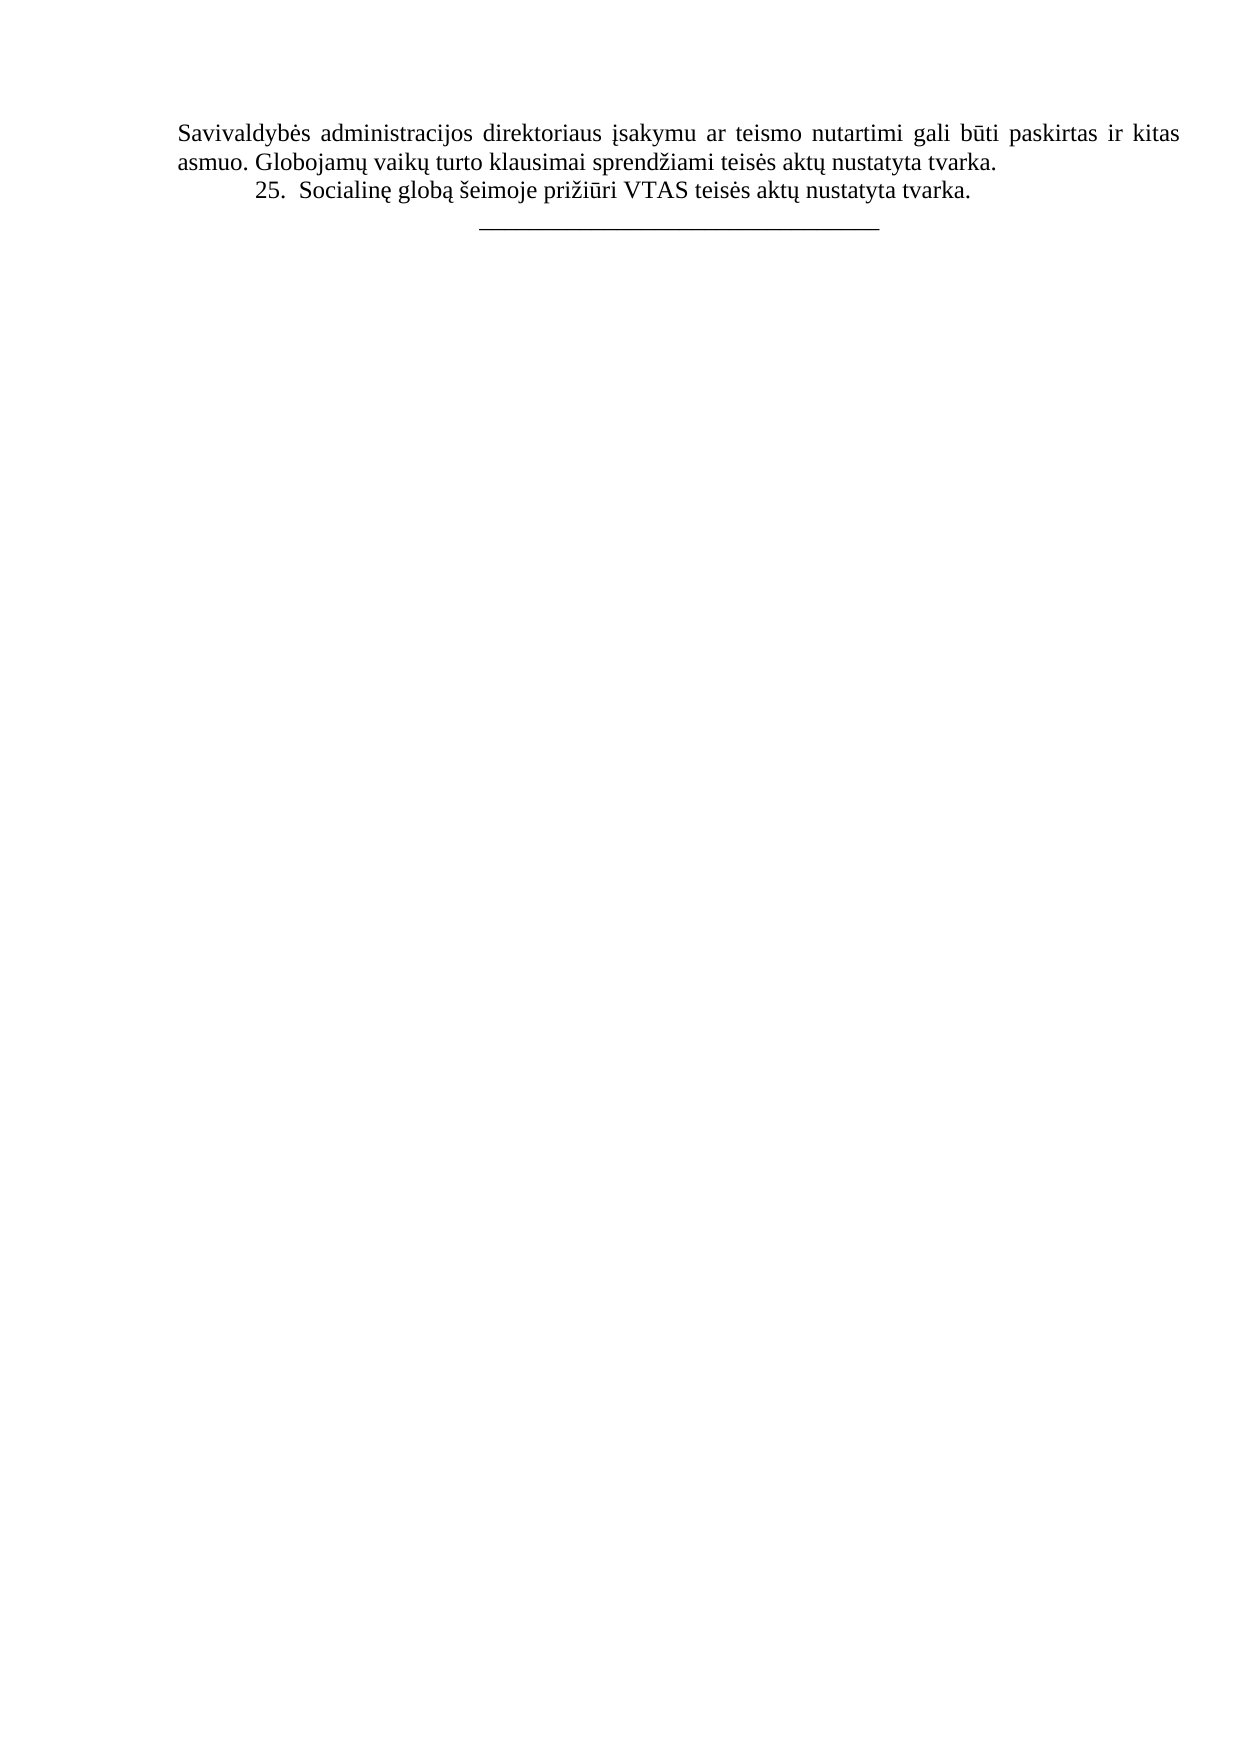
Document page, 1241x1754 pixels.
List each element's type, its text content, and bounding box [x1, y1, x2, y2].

text Savivaldybės administracijos direktoriaus įsakymu ar teismo nutartimi gali būti paskirtas ir kitas asmuo. Globojamų vaikų turto klausimai sprendžiami teisės aktų nustatyta tvarka. [177, 118, 1181, 176]
text 25. Socialinę globą šeimoje prižiūri VTAS teisės aktų nustatyta tvarka. [177, 176, 1181, 204]
text ________________________________ [177, 204, 1181, 233]
